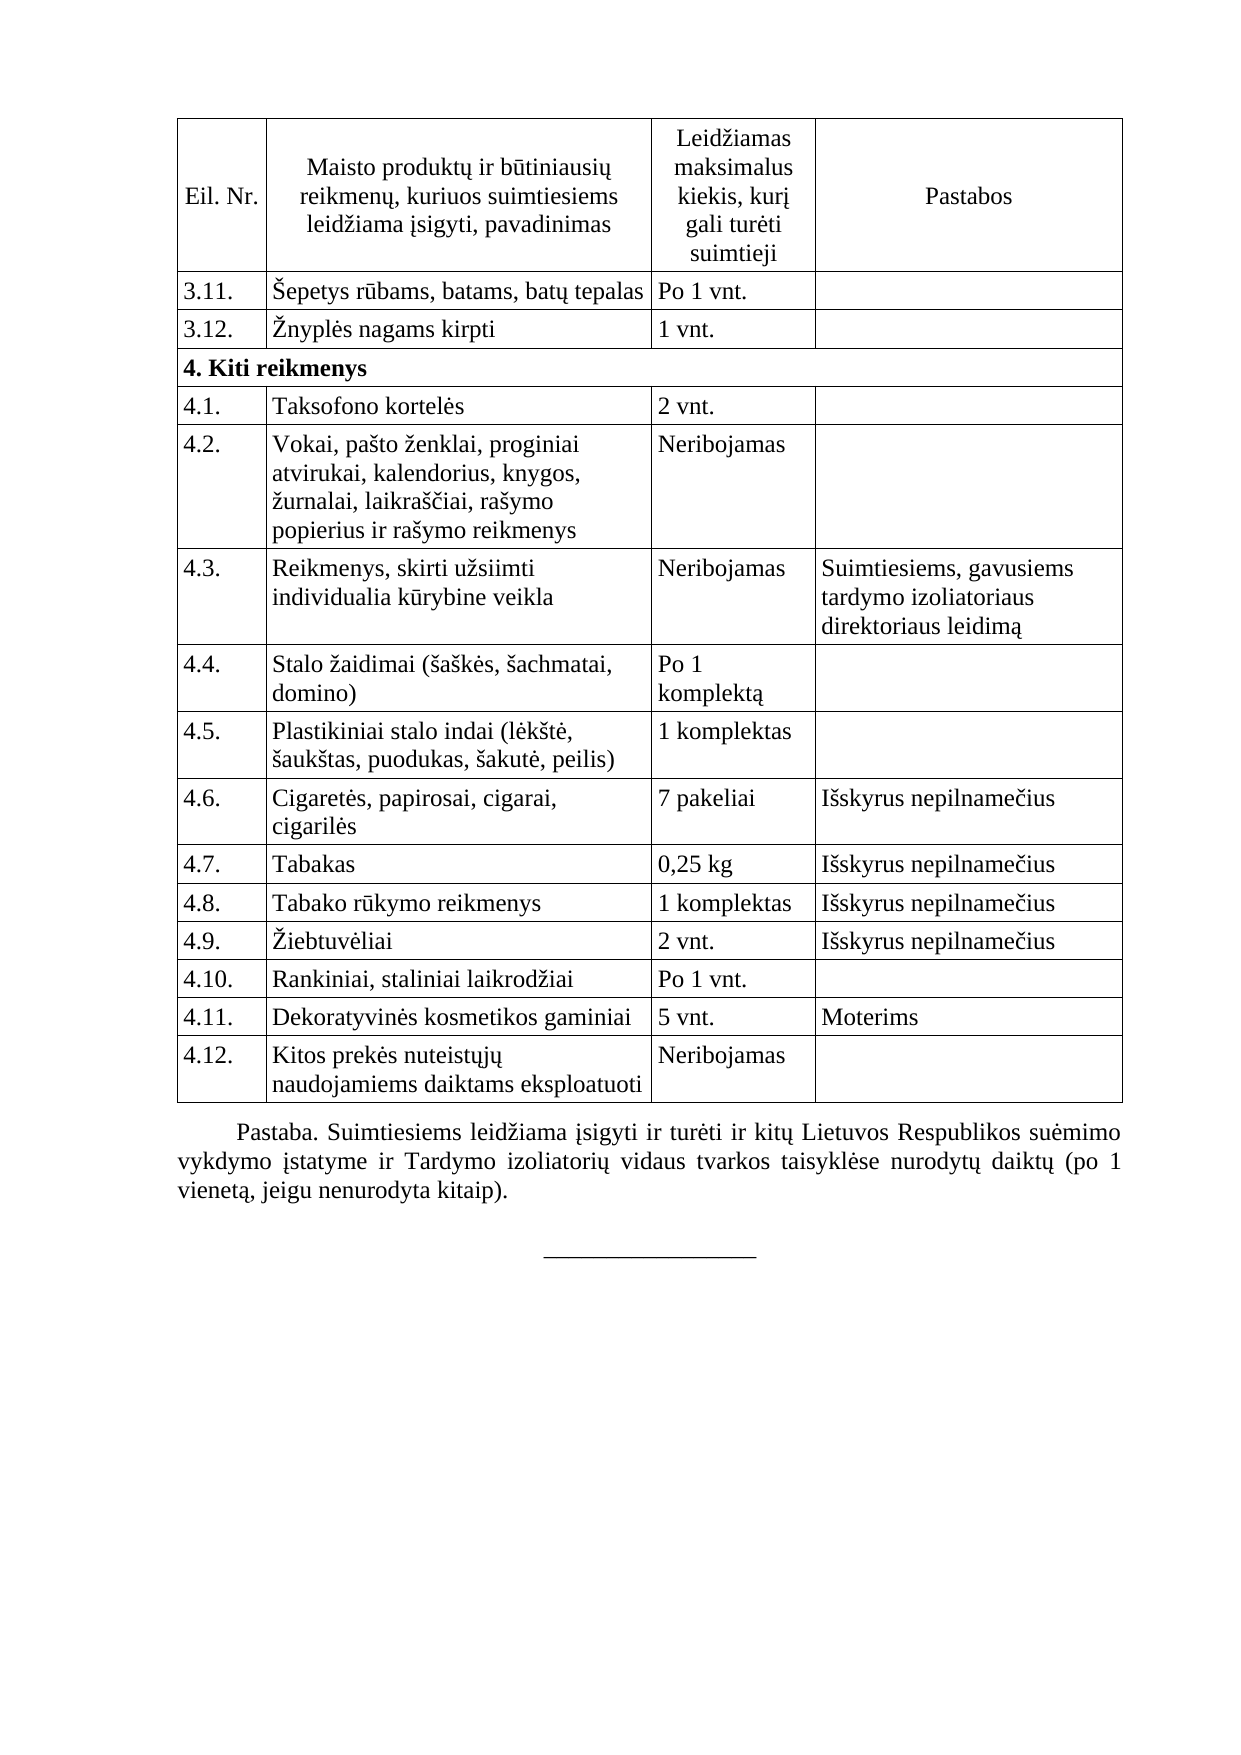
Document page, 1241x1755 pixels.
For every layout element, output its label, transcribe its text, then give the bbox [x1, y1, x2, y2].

table_cell Šepetys rūbams, batams, batų tepalas [267, 272, 651, 309]
table_cell Reikmenys, skirti užsiimti individualia kūrybine veikla [267, 549, 651, 644]
table_cell [816, 425, 1122, 548]
table_cell 4.11. [178, 998, 266, 1035]
table_cell [816, 712, 1122, 777]
table_cell [816, 387, 1122, 424]
table_cell 1 vnt. [652, 310, 815, 347]
table_cell Žnyplės nagams kirpti [267, 310, 651, 347]
table_cell 4.4. [178, 645, 266, 711]
table_cell Rankiniai, staliniai laikrodžiai [267, 960, 651, 997]
table_cell 3.12. [178, 310, 266, 347]
table_cell [816, 272, 1122, 309]
table_cell 4.12. [178, 1036, 266, 1102]
table_cell Išskyrus nepilnamečius [816, 845, 1122, 882]
table_cell 4.10. [178, 960, 266, 997]
table_cell Išskyrus nepilnamečius [816, 779, 1122, 844]
table_cell [816, 1036, 1122, 1102]
table_cell [816, 645, 1122, 711]
text _________________ [177, 1232, 1122, 1261]
table_cell Po 1 vnt. [652, 960, 815, 997]
table_cell Išskyrus nepilnamečius [816, 884, 1122, 921]
table_cell 0,25 kg [652, 845, 815, 882]
table_cell Tabako rūkymo reikmenys [267, 884, 651, 921]
table_cell 3.11. [178, 272, 266, 309]
table_header Leidžiamas maksimalus kiekis, kurį gali turėti suimtieji [652, 119, 815, 271]
table_header Eil. Nr. [178, 119, 266, 271]
table_cell 4. Kiti reikmenys [178, 349, 1022, 386]
table_cell Žiebtuvėliai [267, 922, 651, 959]
table_cell [1050, 349, 1092, 386]
table_cell Tabakas [267, 845, 651, 882]
table_cell 5 vnt. [652, 998, 815, 1035]
table_cell [816, 960, 1122, 997]
table_cell 4.2. [178, 425, 266, 548]
table_cell Neribojamas [652, 549, 815, 644]
table_cell 4.7. [178, 845, 266, 882]
table_cell Išskyrus nepilnamečius [816, 922, 1122, 959]
table_cell Cigaretės, papirosai, cigarai, cigarilės [267, 779, 651, 844]
table_cell 1 komplektas [652, 884, 815, 921]
table_cell [1092, 349, 1122, 386]
table_cell 4.9. [178, 922, 266, 959]
text Pastaba. Suimtiesiems leidžiama įsigyti ir turėti ir kitų Lietuvos Respublikos suėmimo vykdymo įstatyme ir Tardymo izoliatorių vidaus tvarkos taisyklėse nurodytų daiktų (po 1 vienetą, jeigu nenurodyta kitaip). [177, 1117, 1122, 1203]
table_cell Suimtiesiems, gavusiems tardymo izoliatoriaus direktoriaus leidimą [816, 549, 1122, 644]
table_cell 4.8. [178, 884, 266, 921]
table_cell 4.3. [178, 549, 266, 644]
table_cell 2 vnt. [652, 387, 815, 424]
table_cell Vokai, pašto ženklai, proginiai atvirukai, kalendorius, knygos, žurnalai, laikraščiai, rašymo popierius ir rašymo reikmenys [267, 425, 651, 548]
table_cell [816, 310, 1122, 347]
table_cell Stalo žaidimai (šaškės, šachmatai, domino) [267, 645, 651, 711]
table_cell Kitos prekės nuteistųjų naudojamiems daiktams eksploatuoti [267, 1036, 651, 1102]
table_cell Plastikiniai stalo indai (lėkštė, šaukštas, puodukas, šakutė, peilis) [267, 712, 651, 777]
table_cell 4.5. [178, 712, 266, 777]
table_header Maisto produktų ir būtiniausių reikmenų, kuriuos suimtiesiems leidžiama įsigyti, pavadinimas [267, 119, 651, 271]
table_cell Taksofono kortelės [267, 387, 651, 424]
table_cell [1022, 349, 1050, 386]
table_cell Neribojamas [652, 425, 815, 548]
table_cell Neribojamas [652, 1036, 815, 1102]
table_cell Po 1 komplektą [652, 645, 815, 711]
table_cell Dekoratyvinės kosmetikos gaminiai [267, 998, 651, 1035]
table_cell Moterims [816, 998, 1122, 1035]
table_cell 1 komplektas [652, 712, 815, 777]
table_cell 4.6. [178, 779, 266, 844]
table_cell 2 vnt. [652, 922, 815, 959]
table_cell 4.1. [178, 387, 266, 424]
table_cell Po 1 vnt. [652, 272, 815, 309]
table_header Pastabos [816, 119, 1122, 271]
table_cell 7 pakeliai [652, 779, 815, 844]
